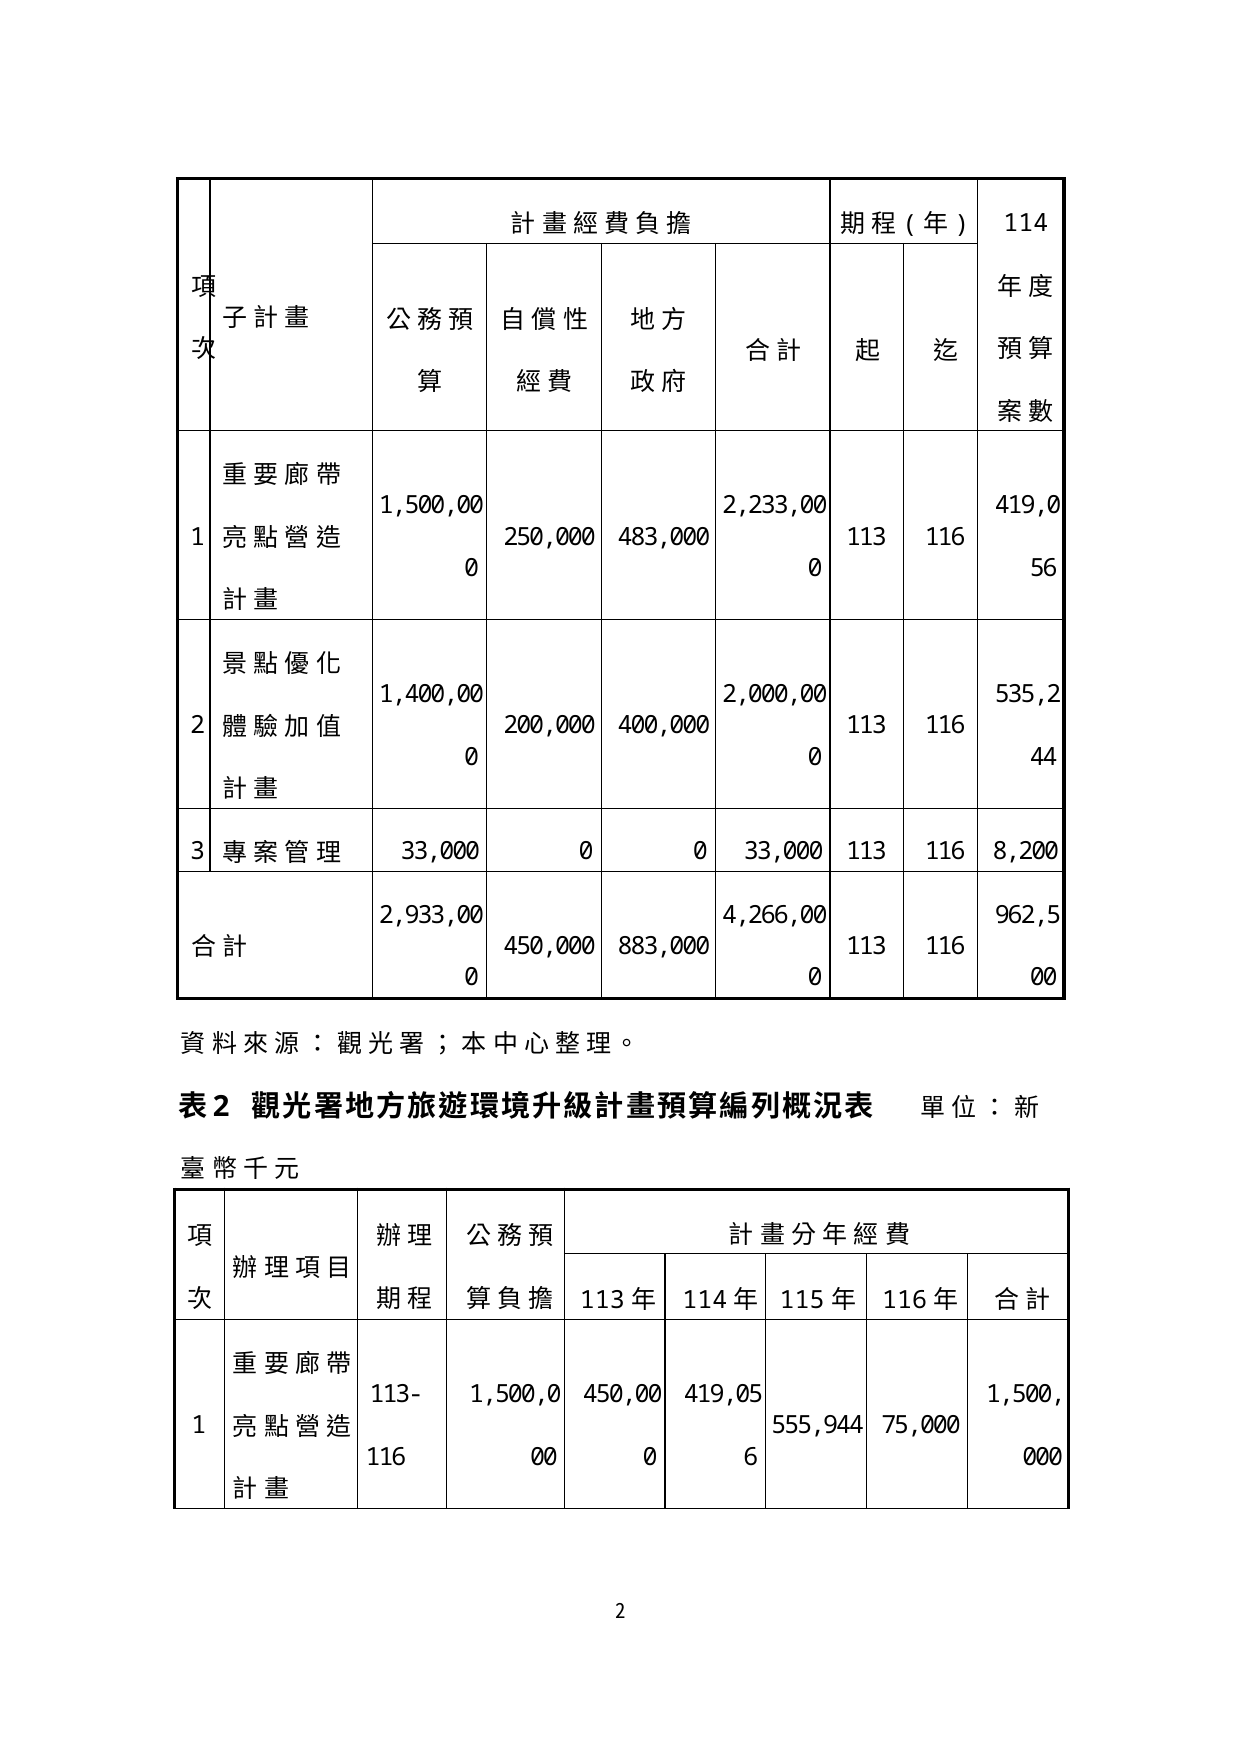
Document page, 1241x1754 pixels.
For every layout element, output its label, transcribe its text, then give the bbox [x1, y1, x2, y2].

table_cell 419,056 [666, 1320, 765, 1507]
table_header 辦理 期程 [358, 1191, 446, 1319]
table_cell 4,266,000 [716, 872, 829, 997]
table_header 公務預算負擔 [447, 1191, 564, 1319]
table_cell 450,000 [487, 872, 601, 997]
table_cell 113 [831, 872, 903, 997]
table_cell 1,500,000 [373, 431, 486, 619]
table_cell 113年 [565, 1254, 664, 1319]
table_cell 合計 [179, 872, 372, 997]
table_cell 116 [904, 620, 977, 807]
table_cell 75,000 [867, 1320, 967, 1507]
table_cell 483,000 [602, 431, 715, 619]
table_header 辦理項目 [225, 1191, 357, 1319]
table_cell 2,233,000 [716, 431, 829, 619]
text 資料來源：觀光署；本中心整理。 [170, 1000, 1063, 1063]
table_cell 公務預算 [373, 244, 486, 430]
table_cell 555,944 [766, 1320, 866, 1507]
table_cell 合計 [968, 1254, 1067, 1319]
text 表2 觀光署地方旅遊環境升級計畫預算編列概況表 單位：新臺幣千元 [177, 1063, 1063, 1188]
table_cell 合計 [716, 244, 829, 430]
table_header 計畫經費負擔 [373, 180, 829, 243]
table_cell 113-116 [358, 1320, 446, 1507]
table_cell 114年 [666, 1254, 765, 1319]
table_header 計畫分年經費 [565, 1191, 1067, 1253]
table_cell 0 [487, 809, 601, 871]
table_cell 2,933,000 [373, 872, 486, 997]
table_cell 250,000 [487, 431, 601, 619]
table_cell 2 [179, 620, 209, 807]
table_cell 115年 [766, 1254, 866, 1319]
table_header 114年度預算案數 [978, 180, 1062, 430]
table_cell 重要廊帶亮點營造計畫 [225, 1320, 357, 1507]
table_cell 重要廊帶亮點營造計畫 [211, 431, 372, 619]
table_cell 專案管理 [211, 809, 372, 871]
table_header 子計畫 [211, 180, 372, 430]
table_cell 116 [904, 809, 977, 871]
table_cell 2,000,000 [716, 620, 829, 807]
table_cell 0 [602, 809, 715, 871]
table_cell 116年 [867, 1254, 967, 1319]
table_cell 1,500,000 [968, 1320, 1067, 1507]
table_cell 113 [831, 809, 903, 871]
table_cell 116 [904, 431, 977, 619]
table_header 項次 [176, 1191, 224, 1319]
table_cell 116 [904, 872, 977, 997]
table_cell 113 [831, 431, 903, 619]
table_cell 400,000 [602, 620, 715, 807]
table_cell 1,500,000 [447, 1320, 564, 1507]
table_cell 33,000 [716, 809, 829, 871]
table_cell 113 [831, 620, 903, 807]
table_cell 450,000 [565, 1320, 664, 1507]
table_cell 535,244 [978, 620, 1062, 807]
table_cell 迄 [904, 244, 977, 430]
table_cell 起 [831, 244, 903, 430]
table_header 項次 [179, 180, 209, 430]
table_header 期程(年) [831, 180, 977, 243]
table_cell 419,056 [978, 431, 1062, 619]
table_cell 地方 政府 [602, 244, 715, 430]
table_cell 1 [176, 1320, 224, 1507]
table_cell 200,000 [487, 620, 601, 807]
table_cell 883,000 [602, 872, 715, 997]
table_cell 962,500 [978, 872, 1062, 997]
table_cell 3 [179, 809, 209, 871]
table_cell 8,200 [978, 809, 1062, 871]
table_cell 33,000 [373, 809, 486, 871]
table_cell 景點優化體驗加值計畫 [211, 620, 372, 807]
table_cell 1,400,000 [373, 620, 486, 807]
table_cell 自償性 經費 [487, 244, 601, 430]
table_cell 1 [179, 431, 209, 619]
